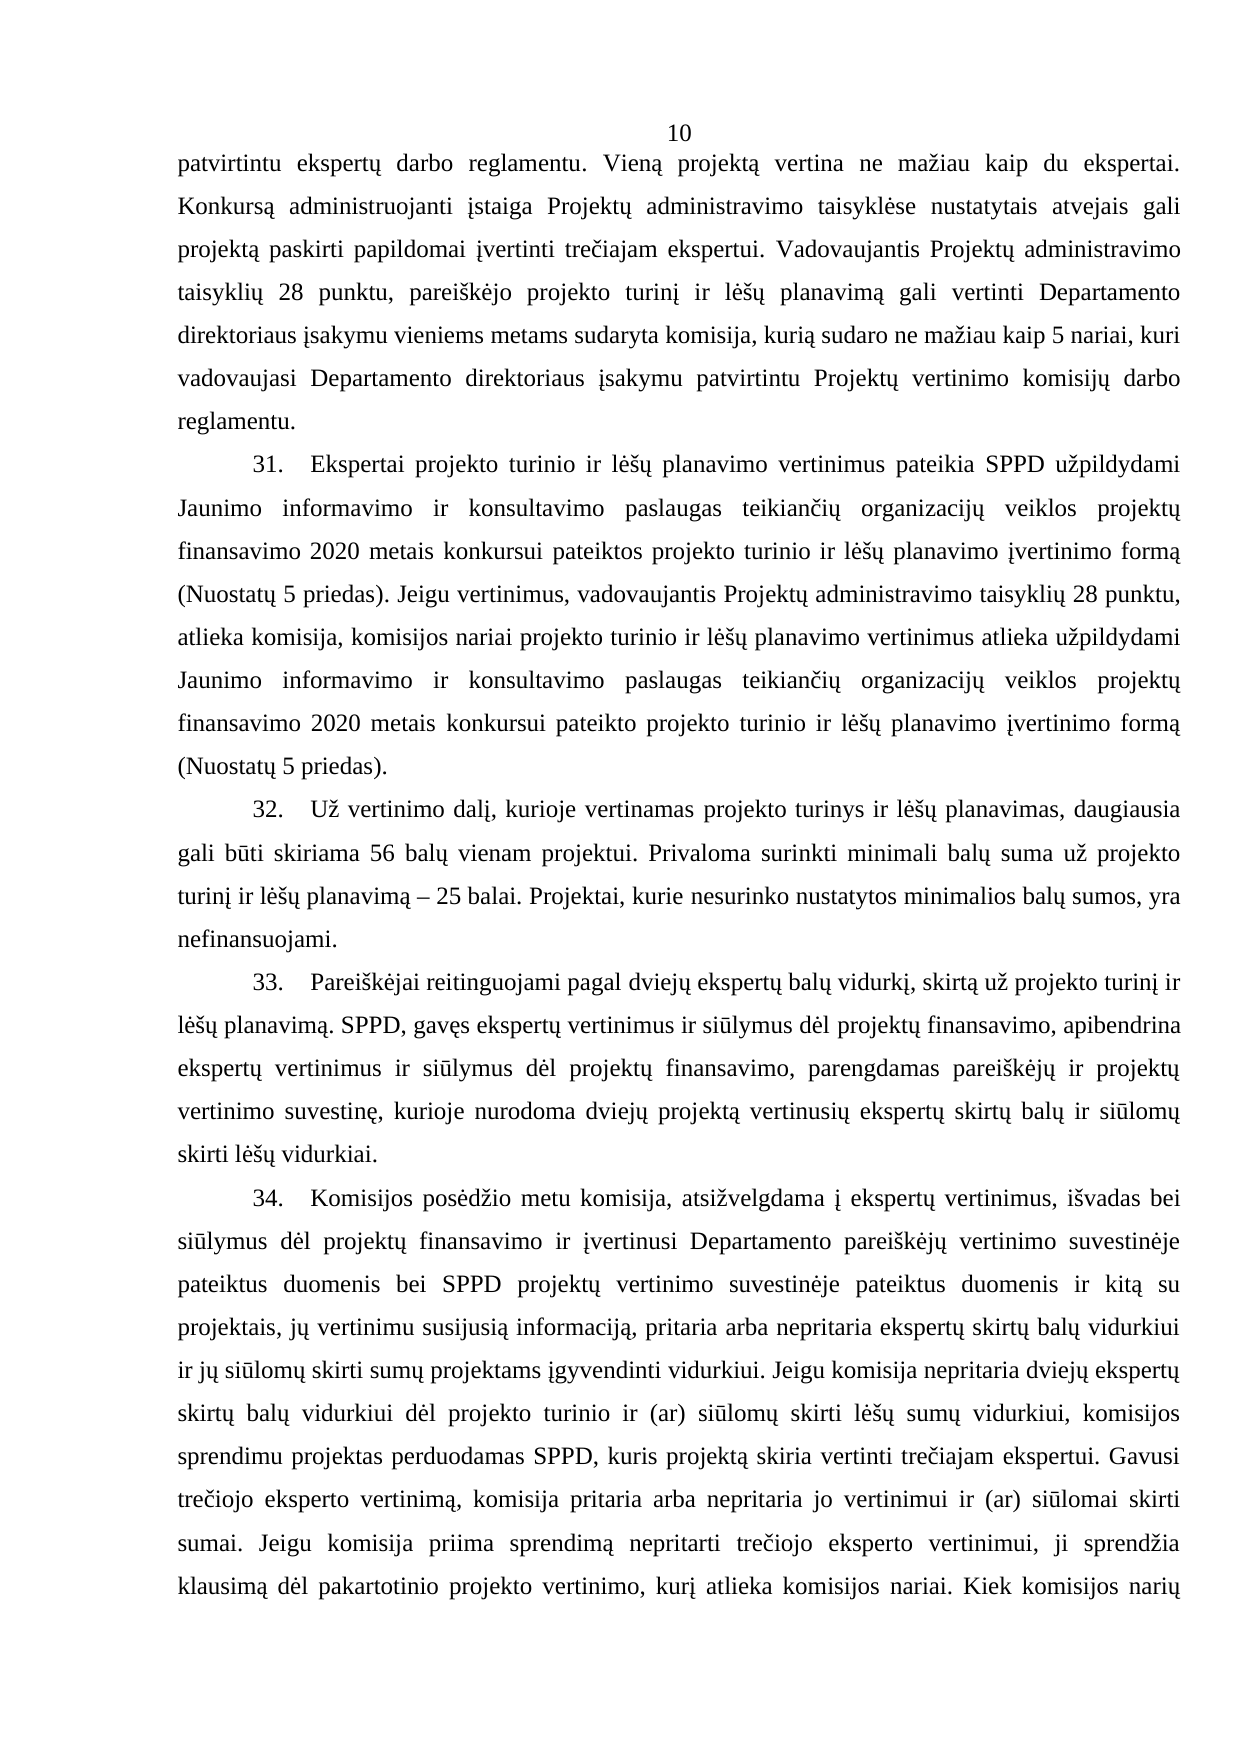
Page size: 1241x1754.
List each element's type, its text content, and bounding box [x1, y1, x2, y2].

text patvirtintu ekspertų darbo reglamentu. Vieną projektą vertina ne mažiau kaip du ekspertai. Konkursą administruojanti įstaiga Projektų administravimo taisyklėse nustatytais atvejais gali projektą paskirti papildomai įvertinti trečiajam ekspertui. Vadovaujantis Projektų administravimo taisyklių 28 punktu, pareiškėjo projekto turinį ir lėšų planavimą gali vertinti Departamento direktoriaus įsakymu vieniems metams sudaryta komisija, kurią sudaro ne mažiau kaip 5 nariai, kuri vadovaujasi Departamento direktoriaus įsakymu patvirtintu Projektų vertinimo komisijų darbo reglamentu. [177, 148, 1181, 435]
text 33. Pareiškėjai reitinguojami pagal dviejų ekspertų balų vidurkį, skirtą už projekto turinį ir lėšų planavimą. SPPD, gavęs ekspertų vertinimus ir siūlymus dėl projektų finansavimo, apibendrina ekspertų vertinimus ir siūlymus dėl projektų finansavimo, parengdamas pareiškėjų ir projektų vertinimo suvestinę, kurioje nurodoma dviejų projektą vertinusių ekspertų skirtų balų ir siūlomų skirti lėšų vidurkiai. [177, 967, 1181, 1168]
text 32. Už vertinimo dalį, kurioje vertinamas projekto turinys ir lėšų planavimas, daugiausia gali būti skiriama 56 balų vienam projektui. Privaloma surinkti minimali balų suma už projekto turinį ir lėšų planavimą – 25 balai. Projektai, kurie nesurinko nustatytos minimalios balų sumos, yra nefinansuojami. [177, 794, 1181, 953]
text 31. Ekspertai projekto turinio ir lėšų planavimo vertinimus pateikia SPPD užpildydami Jaunimo informavimo ir konsultavimo paslaugas teikiančių organizacijų veiklos projektų finansavimo 2020 metais konkursui pateiktos projekto turinio ir lėšų planavimo įvertinimo formą (Nuostatų 5 priedas). Jeigu vertinimus, vadovaujantis Projektų administravimo taisyklių 28 punktu, atlieka komisija, komisijos nariai projekto turinio ir lėšų planavimo vertinimus atlieka užpildydami Jaunimo informavimo ir konsultavimo paslaugas teikiančių organizacijų veiklos projektų finansavimo 2020 metais konkursui pateikto projekto turinio ir lėšų planavimo įvertinimo formą (Nuostatų 5 priedas). [177, 449, 1181, 780]
text 34. Komisijos posėdžio metu komisija, atsižvelgdama į ekspertų vertinimus, išvadas bei siūlymus dėl projektų finansavimo ir įvertinusi Departamento pareiškėjų vertinimo suvestinėje pateiktus duomenis bei SPPD projektų vertinimo suvestinėje pateiktus duomenis ir kitą su projektais, jų vertinimu susijusią informaciją, pritaria arba nepritaria ekspertų skirtų balų vidurkiui ir jų siūlomų skirti sumų projektams įgyvendinti vidurkiui. Jeigu komisija nepritaria dviejų ekspertų skirtų balų vidurkiui dėl projekto turinio ir (ar) siūlomų skirti lėšų sumų vidurkiui, komisijos sprendimu projektas perduodamas SPPD, kuris projektą skiria vertinti trečiajam ekspertui. Gavusi trečiojo eksperto vertinimą, komisija pritaria arba nepritaria jo vertinimui ir (ar) siūlomai skirti sumai. Jeigu komisija priima sprendimą nepritarti trečiojo eksperto vertinimui, ji sprendžia klausimą dėl pakartotinio projekto vertinimo, kurį atlieka komisijos nariai. Kiek komisijos narių [177, 1183, 1181, 1599]
